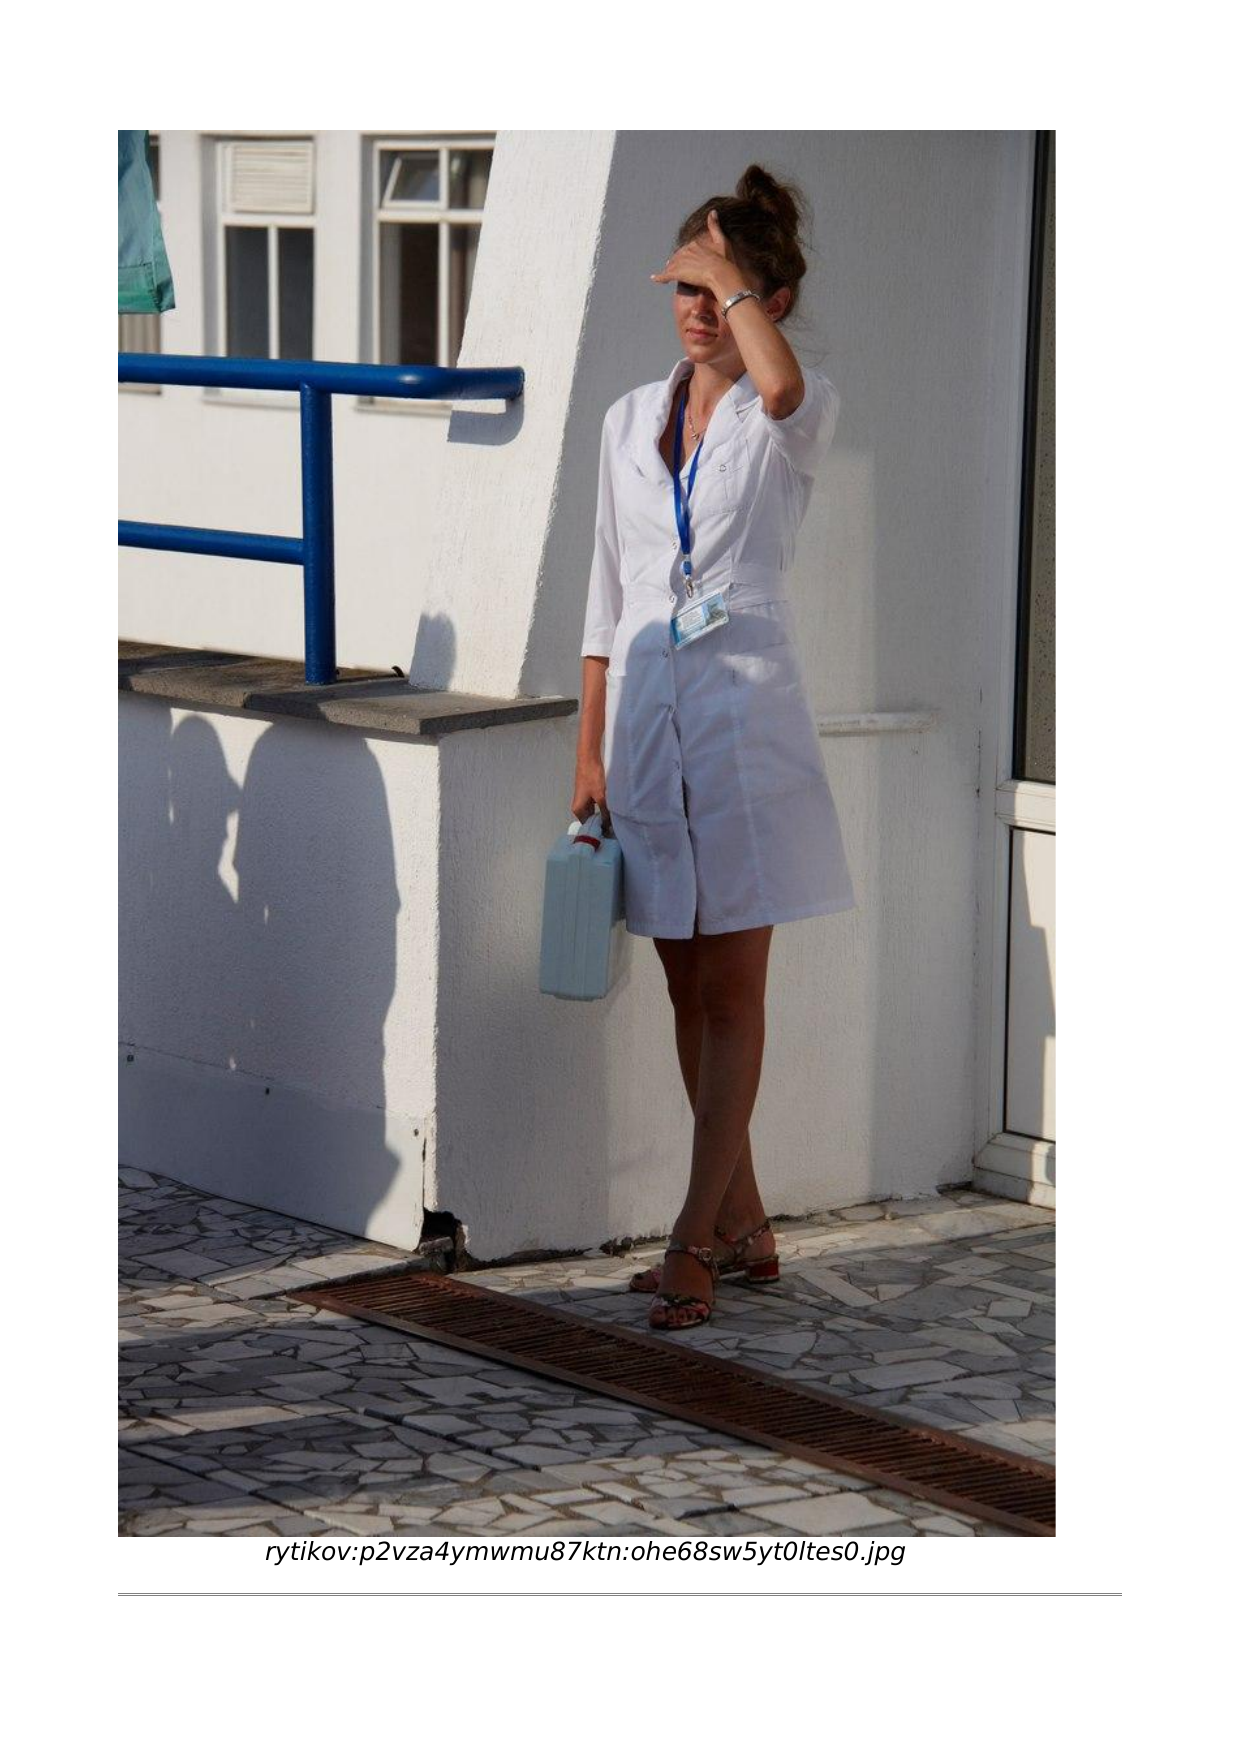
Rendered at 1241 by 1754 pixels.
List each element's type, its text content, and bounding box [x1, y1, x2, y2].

text rytikov:p2vza4ymwmu87ktn:ohe68sw5yt0ltes0.jpg [118, 1537, 1056, 1566]
picture [118, 130, 1056, 1537]
